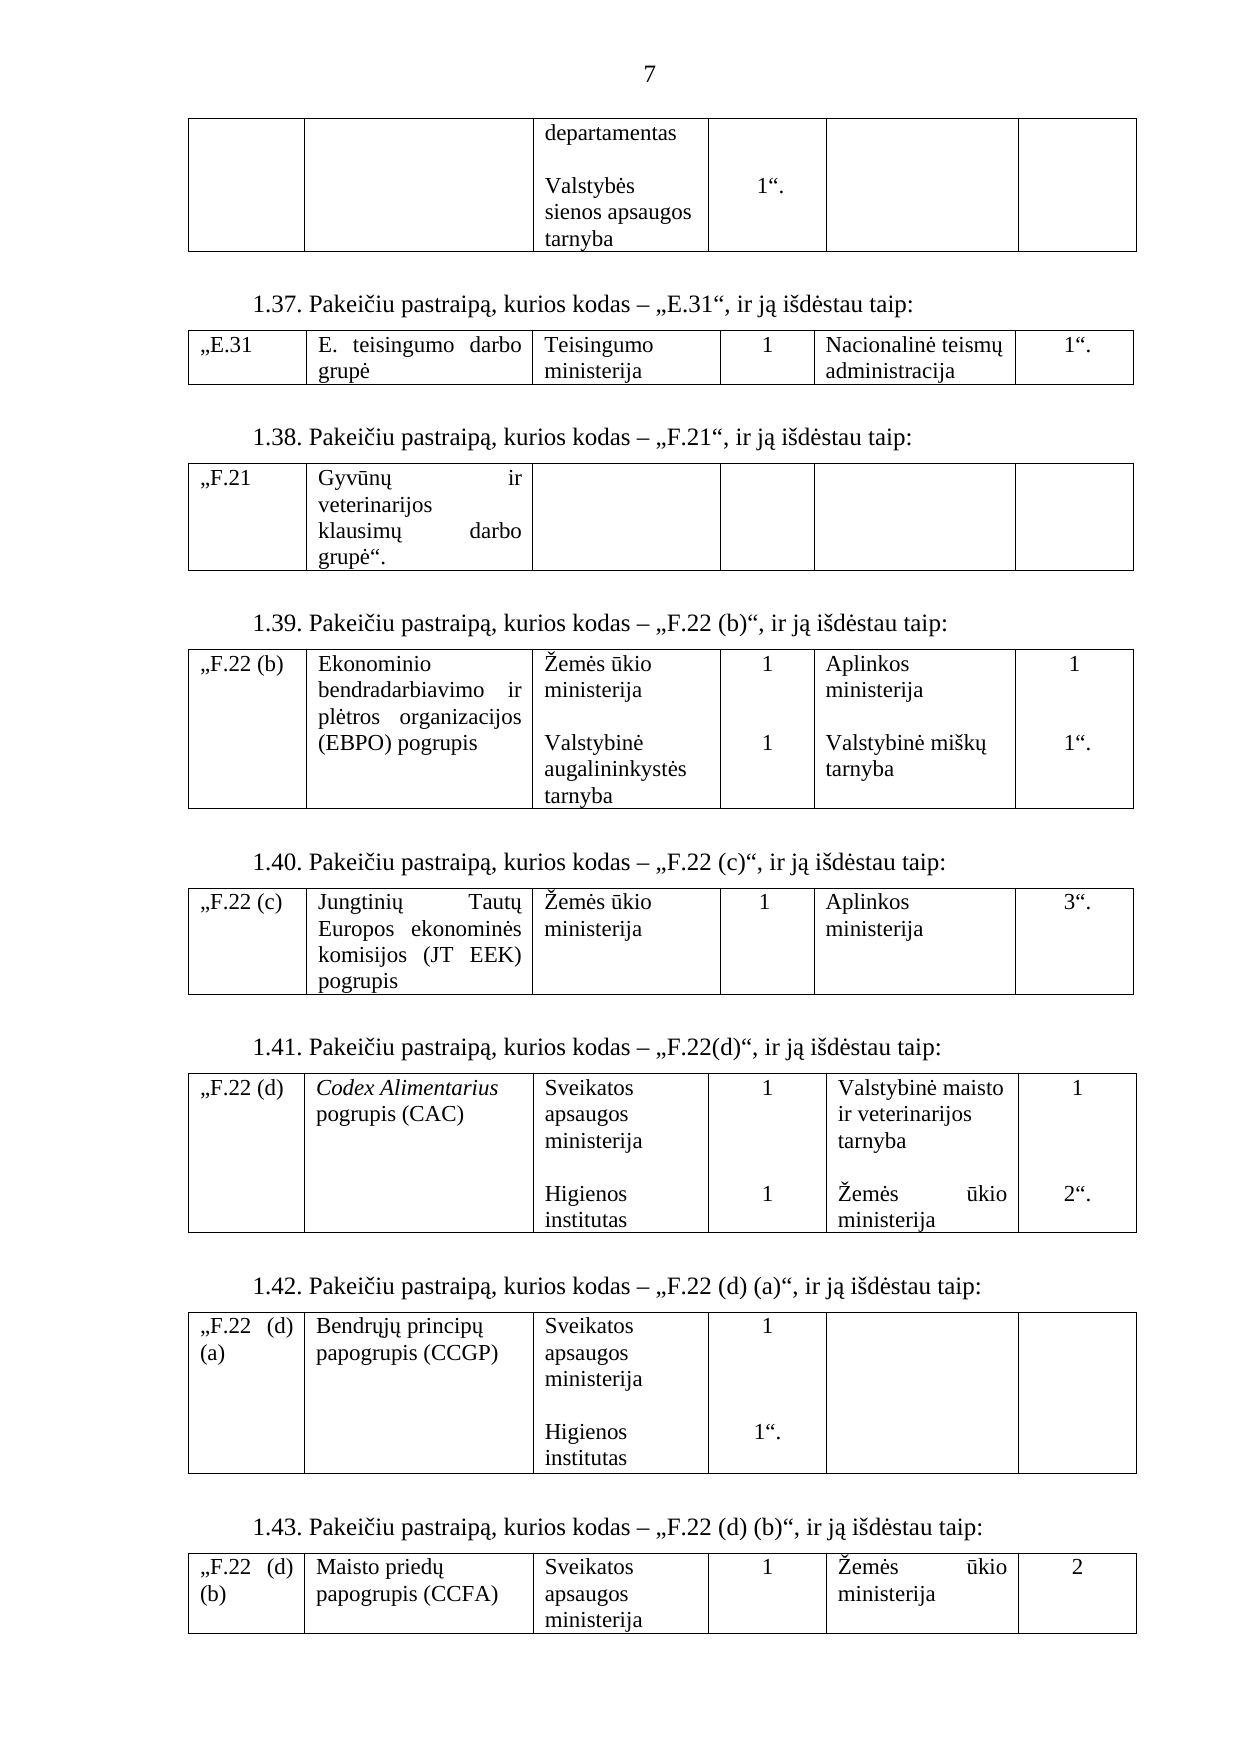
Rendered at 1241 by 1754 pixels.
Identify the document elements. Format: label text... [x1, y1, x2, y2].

text 1.41. Pakeičiu pastraipą, kurios kodas – „F.22(d)“, ir ją išdėstau taip: [177, 1024, 1122, 1061]
table_header Žemės ūkio ministerija [827, 1554, 1018, 1632]
text 1.40. Pakeičiu pastraipą, kurios kodas – „F.22 (c)“, ir ją išdėstau taip: [177, 838, 1122, 875]
table_header Maisto priedų papogrupis (CCFA) [305, 1554, 533, 1632]
table_header Sveikatos apsaugos ministerija Higienos institutas [534, 1074, 708, 1232]
table_header [827, 1313, 1018, 1473]
table_header Bendrųjų principų papogrupis (CCGP) [305, 1313, 533, 1473]
table_header [815, 464, 1015, 570]
table_header 1 [721, 889, 814, 994]
text 1.42. Pakeičiu pastraipą, kurios kodas – „F.22 (d) (a)“, ir ją išdėstau taip: [177, 1262, 1122, 1299]
table_header 1“. [709, 119, 826, 251]
table_header 1 1“. [1016, 650, 1133, 808]
table_header 1 1 [709, 1074, 826, 1232]
table_header Valstybinė maisto ir veterinarijos tarnyba Žemės ūkio ministerija [827, 1074, 1018, 1232]
table_header Codex Alimentarius pogrupis (CAC) [305, 1074, 533, 1232]
table_header Aplinkos ministerija Valstybinė miškų tarnyba [815, 650, 1015, 808]
table_header Nacionalinė teismų administracija [815, 331, 1015, 384]
text 1.39. Pakeičiu pastraipą, kurios kodas – „F.22 (b)“, ir ją išdėstau taip: [177, 599, 1122, 637]
table_header „F.22 (d) (b) [189, 1554, 304, 1632]
text 1.38. Pakeičiu pastraipą, kurios kodas – „F.21“, ir ją išdėstau taip: [177, 414, 1122, 451]
table_header [721, 464, 814, 570]
table_header Aplinkos ministerija [815, 889, 1015, 994]
table_header Žemės ūkio ministerija [533, 889, 720, 994]
text 1.43. Pakeičiu pastraipą, kurios kodas – „F.22 (d) (b)“, ir ją išdėstau taip: [177, 1503, 1122, 1540]
table_header [533, 464, 720, 570]
table_header E. teisingumo darbo grupė [307, 331, 532, 384]
table_header departamentas Valstybės sienos apsaugos tarnyba [534, 119, 708, 251]
table_header „F.22 (c) [189, 889, 306, 994]
table_header Teisingumo ministerija [533, 331, 720, 384]
table_header 1 1“. [709, 1313, 826, 1473]
table_header „F.21 [189, 464, 306, 570]
table_header „F.22 (d) (a) [189, 1313, 304, 1473]
table_header 3“. [1016, 889, 1133, 994]
table_header 1 1 [721, 650, 814, 808]
table_header [1016, 464, 1133, 570]
text 1.37. Pakeičiu pastraipą, kurios kodas – „E.31“, ir ją išdėstau taip: [177, 281, 1122, 318]
table_header [1019, 1313, 1136, 1473]
table_header [305, 119, 533, 251]
table_header „F.22 (d) [189, 1074, 304, 1232]
table_header Sveikatos apsaugos ministerija [534, 1554, 708, 1632]
table_header 2 [1019, 1554, 1136, 1632]
table_header Ekonominio bendradarbiavimo ir plėtros organizacijos (EBPO) pogrupis [307, 650, 532, 808]
table_header [1019, 119, 1136, 251]
table_header Gyvūnų ir veterinarijos klausimų darbo grupė“. [307, 464, 532, 570]
table_header 1 [709, 1554, 826, 1632]
table_header 1 [721, 331, 814, 384]
table_header „E.31 [189, 331, 306, 384]
table_header Jungtinių Tautų Europos ekonominės komisijos (JT EEK) pogrupis [307, 889, 532, 994]
table_header [827, 119, 1018, 251]
table_header 1“. [1016, 331, 1133, 384]
table_header [189, 119, 304, 251]
table_header Sveikatos apsaugos ministerija Higienos institutas [534, 1313, 708, 1473]
table_header Žemės ūkio ministerija Valstybinė augalininkystės tarnyba [533, 650, 720, 808]
table_header „F.22 (b) [189, 650, 306, 808]
table_header 1 2“. [1019, 1074, 1136, 1232]
